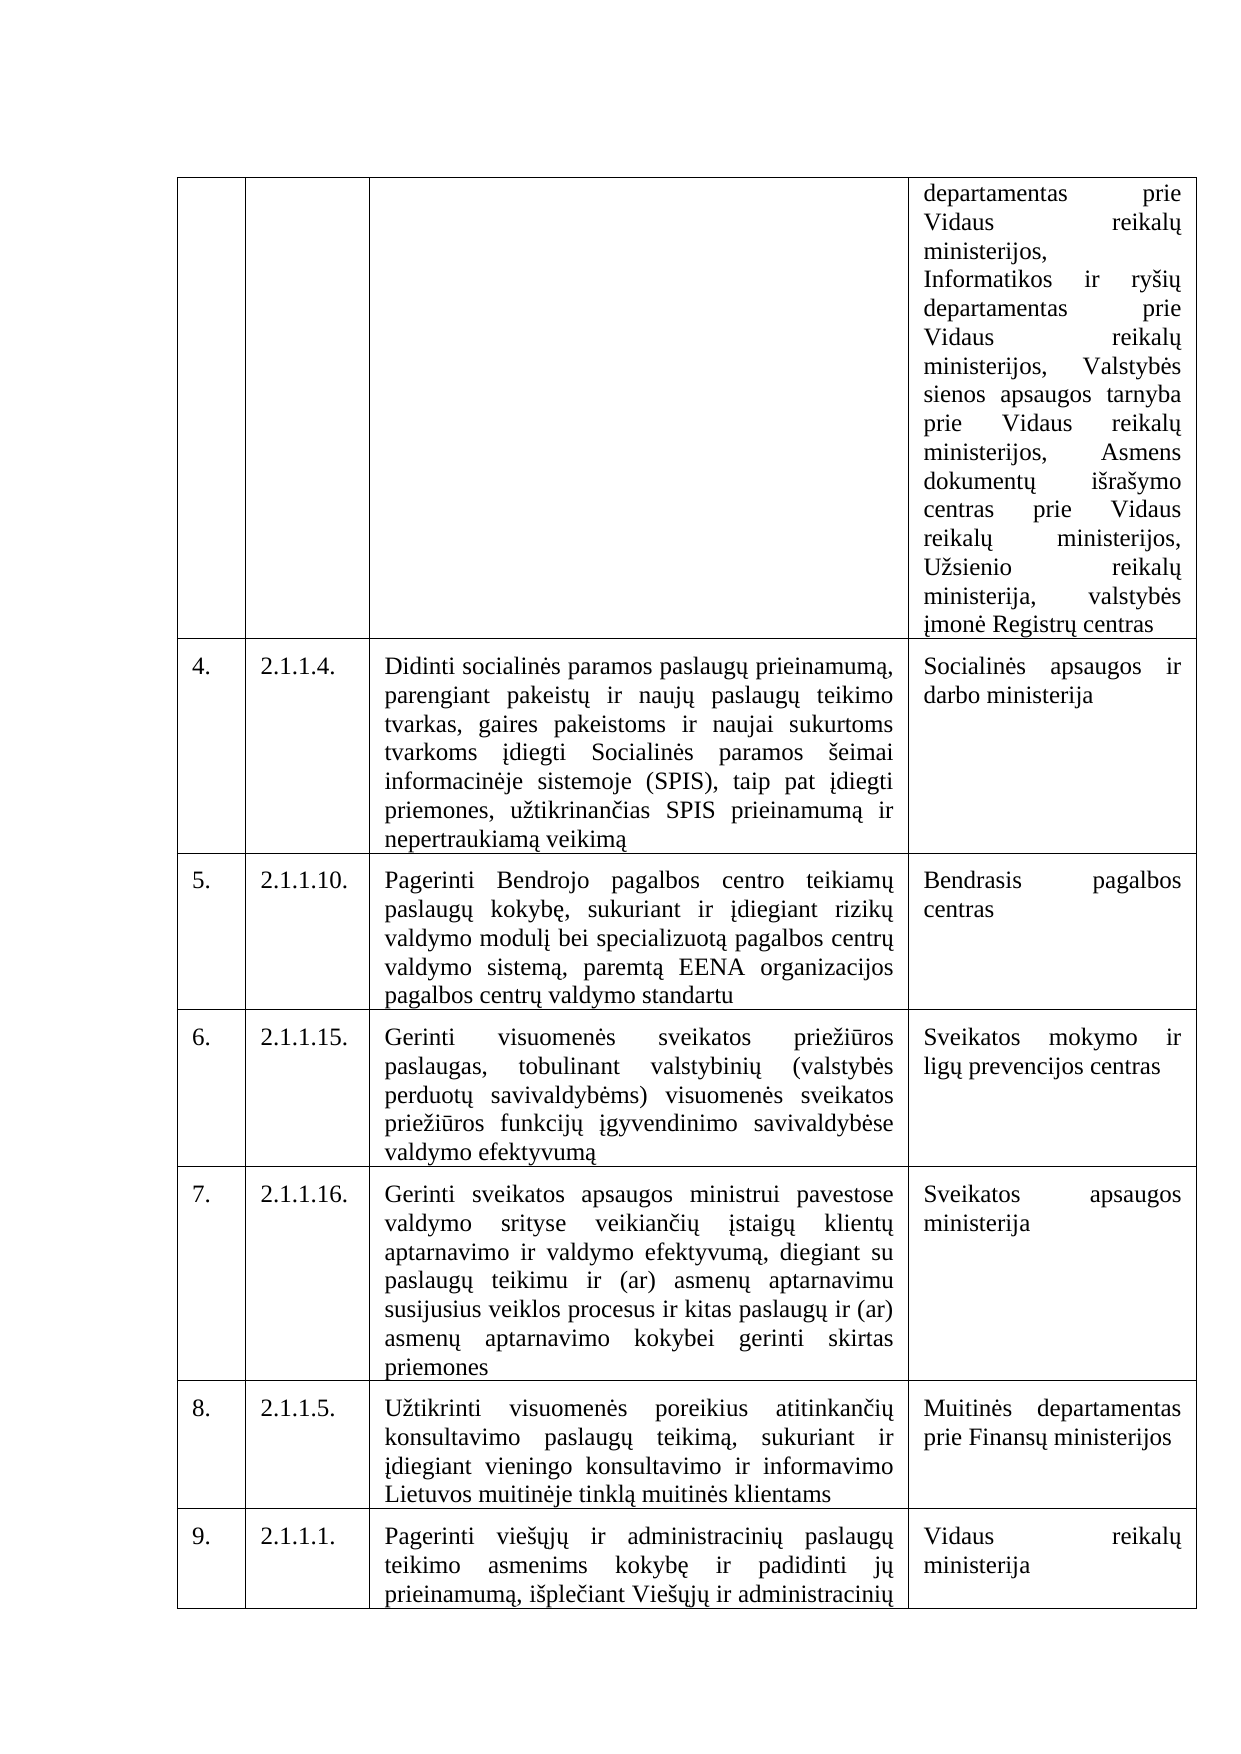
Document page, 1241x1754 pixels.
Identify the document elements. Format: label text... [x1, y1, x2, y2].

table_cell 4. [178, 639, 245, 852]
table_cell departamentas prie Vidaus reikalų ministerijos, Informatikos ir ryšių departamentas prie Vidaus reikalų ministerijos, Valstybės sienos apsaugos tarnyba prie Vidaus reikalų ministerijos, Asmens dokumentų išrašymo centras prie Vidaus reikalų ministerijos, Užsienio reikalų ministerija, valstybės įmonė Registrų centras [909, 178, 1196, 638]
table_cell 2.1.1.4. [246, 639, 369, 852]
table_cell 9. [178, 1509, 245, 1608]
table_cell [246, 178, 369, 638]
table_cell Pagerinti Bendrojo pagalbos centro teikiamų paslaugų kokybę, sukuriant ir įdiegiant rizikų valdymo modulį bei specializuotą pagalbos centrų valdymo sistemą, paremtą EENA organizacijos pagalbos centrų valdymo standartu [370, 854, 908, 1009]
table_cell [370, 178, 908, 638]
table_cell Vidaus reikalų ministerija [909, 1509, 1196, 1608]
table_cell Bendrasis pagalbos centras [909, 854, 1196, 1009]
table_cell Sveikatos mokymo ir ligų prevencijos centras [909, 1010, 1196, 1166]
table_cell 7. [178, 1167, 245, 1380]
table_cell Pagerinti viešųjų ir administracinių paslaugų teikimo asmenims kokybę ir padidinti jų prieinamumą, išplečiant Viešųjų ir administracinių [370, 1509, 908, 1608]
table_cell Sveikatos apsaugos ministerija [909, 1167, 1196, 1380]
table_cell 2.1.1.16. [246, 1167, 369, 1380]
table_cell 6. [178, 1010, 245, 1166]
table_cell 2.1.1.5. [246, 1381, 369, 1508]
table_cell Gerinti sveikatos apsaugos ministrui pavestose valdymo srityse veikiančių įstaigų klientų aptarnavimo ir valdymo efektyvumą, diegiant su paslaugų teikimu ir (ar) asmenų aptarnavimu susijusius veiklos procesus ir kitas paslaugų ir (ar) asmenų aptarnavimo kokybei gerinti skirtas priemones [370, 1167, 908, 1380]
table_cell 2.1.1.15. [246, 1010, 369, 1166]
table_cell Didinti socialinės paramos paslaugų prieinamumą, parengiant pakeistų ir naujų paslaugų teikimo tvarkas, gaires pakeistoms ir naujai sukurtoms tvarkoms įdiegti Socialinės paramos šeimai informacinėje sistemoje (SPIS), taip pat įdiegti priemones, užtikrinančias SPIS prieinamumą ir nepertraukiamą veikimą [370, 639, 908, 852]
table_cell 5. [178, 854, 245, 1009]
table_cell [178, 178, 245, 638]
table_cell Gerinti visuomenės sveikatos priežiūros paslaugas, tobulinant valstybinių (valstybės perduotų savivaldybėms) visuomenės sveikatos priežiūros funkcijų įgyvendinimo savivaldybėse valdymo efektyvumą [370, 1010, 908, 1166]
table_cell Muitinės departamentas prie Finansų ministerijos [909, 1381, 1196, 1508]
table_cell 2.1.1.10. [246, 854, 369, 1009]
table_cell 2.1.1.1. [246, 1509, 369, 1608]
table_cell Socialinės apsaugos ir darbo ministerija [909, 639, 1196, 852]
table_cell 8. [178, 1381, 245, 1508]
table_cell Užtikrinti visuomenės poreikius atitinkančių konsultavimo paslaugų teikimą, sukuriant ir įdiegiant vieningo konsultavimo ir informavimo Lietuvos muitinėje tinklą muitinės klientams [370, 1381, 908, 1508]
